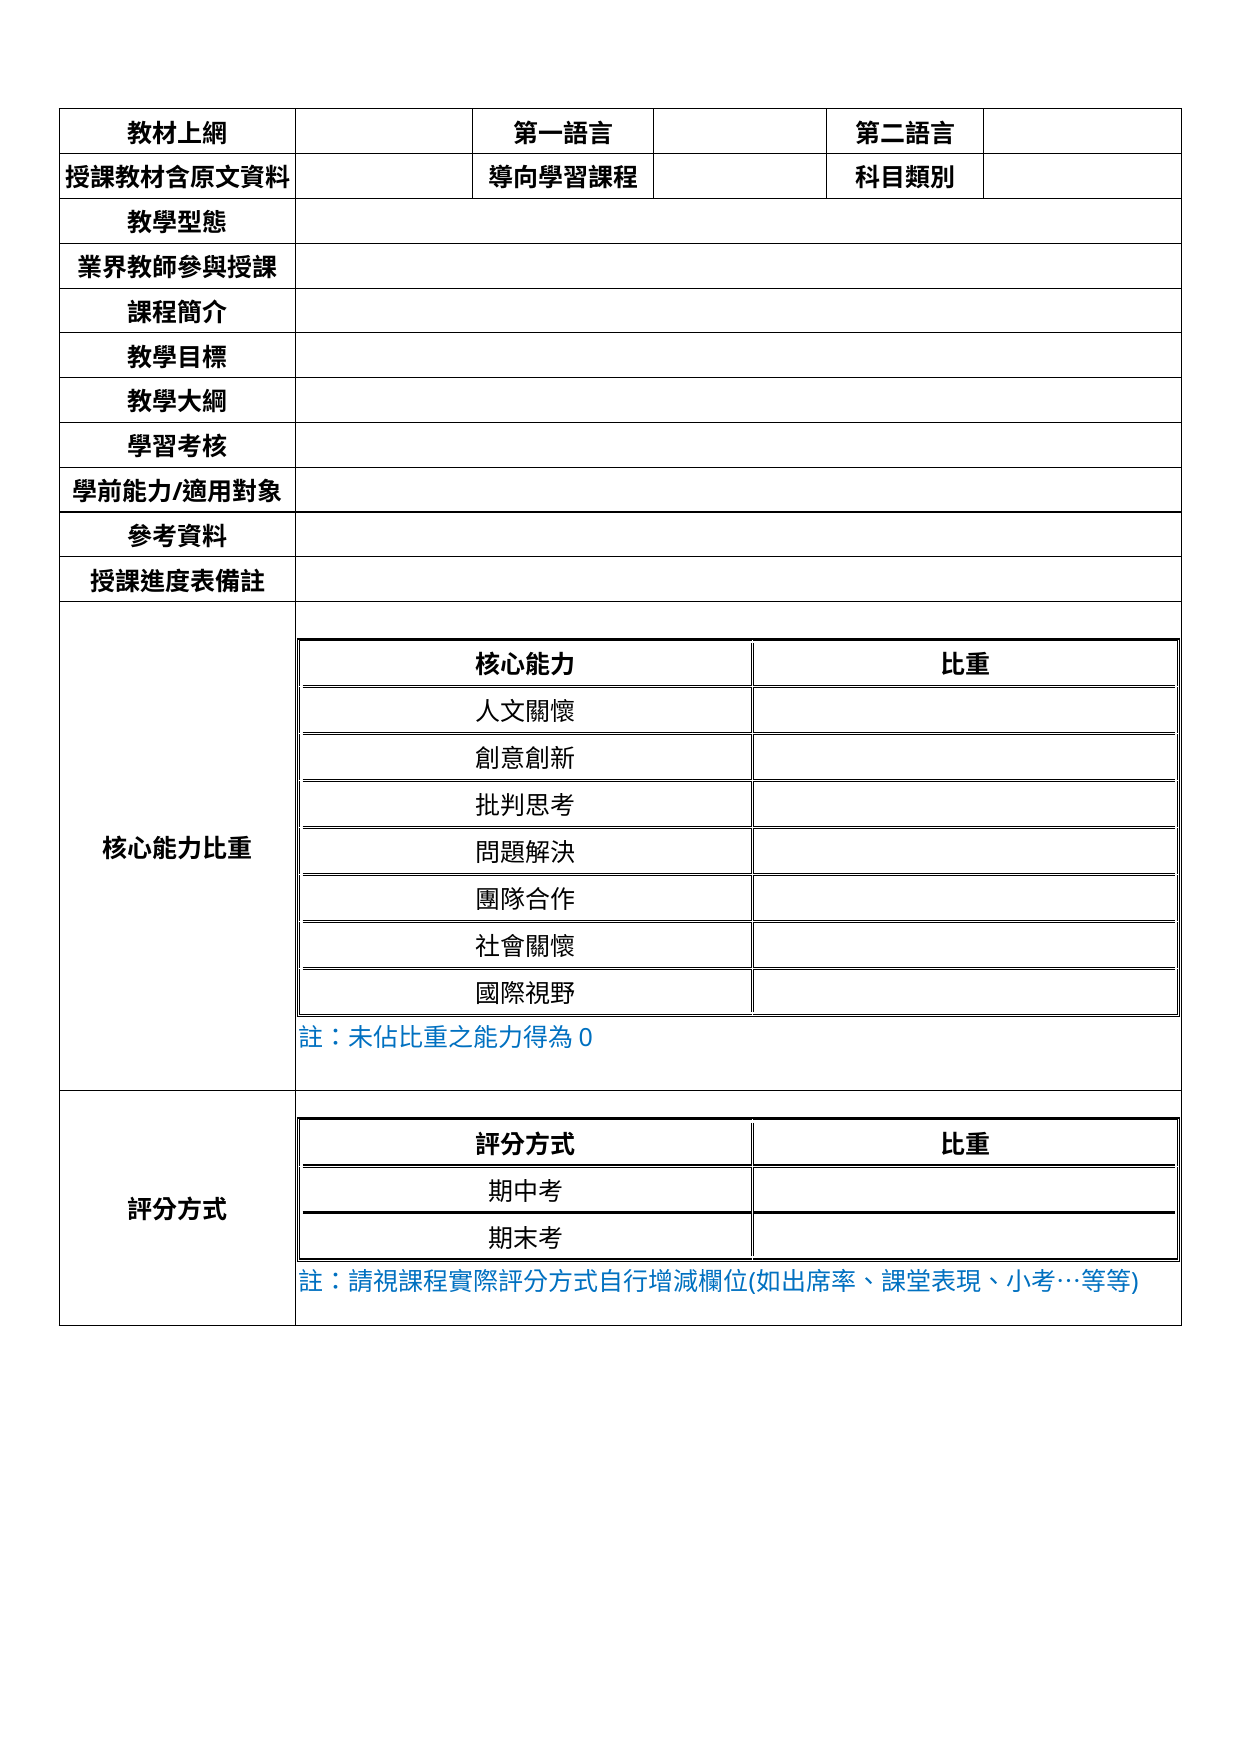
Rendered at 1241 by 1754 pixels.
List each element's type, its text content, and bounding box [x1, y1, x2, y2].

table_cell 人文關懷 [298, 685, 753, 732]
table_cell 參考資料 [60, 513, 295, 556]
table_cell 評分方式 [60, 1091, 295, 1324]
table_cell [654, 154, 826, 198]
table_cell 導向學習課程 [473, 154, 653, 198]
table_cell [753, 920, 1178, 967]
table_header 核心能力 [300, 641, 753, 685]
table_cell 國際視野 [298, 967, 753, 1014]
table_cell 科目類別 [827, 154, 983, 198]
table_cell 註：請視課程實際評分方式自行增減欄位(如出席率、課堂表現、小考…等等) [296, 1091, 1181, 1324]
table_cell 期末考 [300, 1211, 753, 1258]
table_cell [296, 557, 1181, 601]
table_cell [984, 154, 1181, 198]
table_cell 課程簡介 [60, 289, 295, 332]
table_header 評分方式 [300, 1120, 753, 1164]
table_cell [753, 826, 1178, 873]
table_cell 授課進度表備註 [60, 557, 295, 601]
table_header [984, 109, 1181, 153]
table_cell [296, 289, 1181, 332]
table_cell 問題解決 [298, 826, 753, 873]
table_header 第一語言 [473, 109, 653, 153]
table_cell [753, 873, 1178, 920]
table_cell 團隊合作 [298, 873, 753, 920]
table_cell [296, 513, 1181, 556]
table_cell 學前能力/適用對象 [60, 468, 295, 511]
table_cell [296, 244, 1181, 287]
table_cell 期中考 [300, 1164, 751, 1211]
table_header 比重 [753, 641, 1177, 685]
table_cell 教學大綱 [60, 378, 295, 422]
table_cell [296, 423, 1181, 467]
table_header [654, 109, 826, 153]
table_cell 社會關懷 [298, 920, 753, 967]
table_cell [753, 967, 1178, 1014]
table_cell [296, 468, 1181, 511]
table_cell 創意創新 [298, 732, 753, 779]
table_cell [753, 1211, 1177, 1258]
table_header 第二語言 [827, 109, 983, 153]
table_cell [296, 333, 1181, 377]
table_cell [753, 732, 1178, 779]
table_cell [296, 154, 472, 198]
table_cell 註：未佔比重之能力得為0 [296, 602, 1181, 1090]
table_cell 教學型態 [60, 199, 295, 243]
table_cell 核心能力比重 [60, 602, 295, 1090]
table_cell [296, 378, 1181, 422]
table_cell [754, 1164, 1177, 1211]
table_header 比重 [753, 1120, 1177, 1164]
table_cell 授課教材含原文資料 [60, 154, 295, 198]
table_cell 學習考核 [60, 423, 295, 467]
table_cell 批判思考 [298, 779, 753, 826]
table_cell [296, 199, 1181, 243]
table_cell 教學目標 [60, 333, 295, 377]
table_header [296, 109, 472, 153]
table_cell 業界教師參與授課 [60, 244, 295, 287]
table_header 教材上網 [60, 109, 295, 153]
table_cell [753, 685, 1178, 732]
table_cell [753, 779, 1178, 826]
